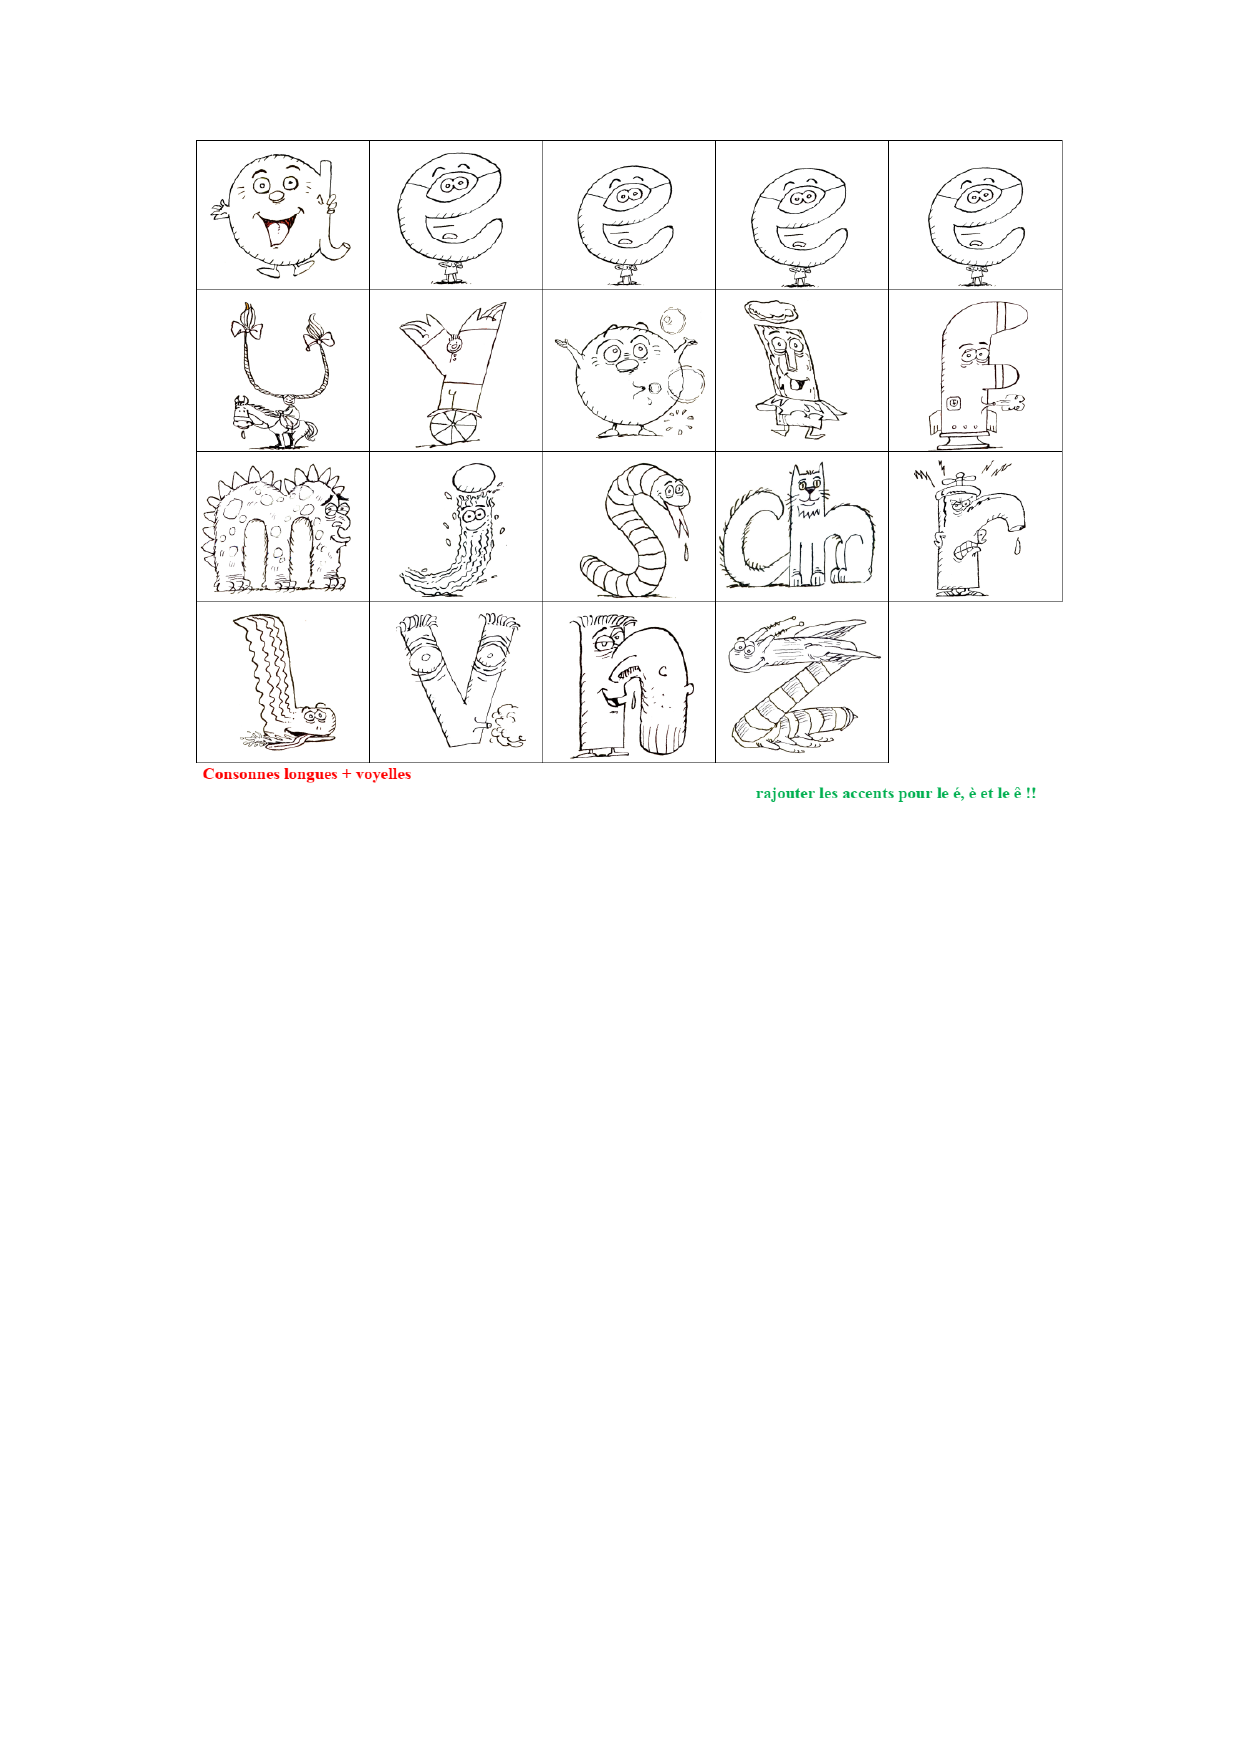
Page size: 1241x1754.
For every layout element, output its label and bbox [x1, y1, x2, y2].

picture [118, 118, 1123, 828]
